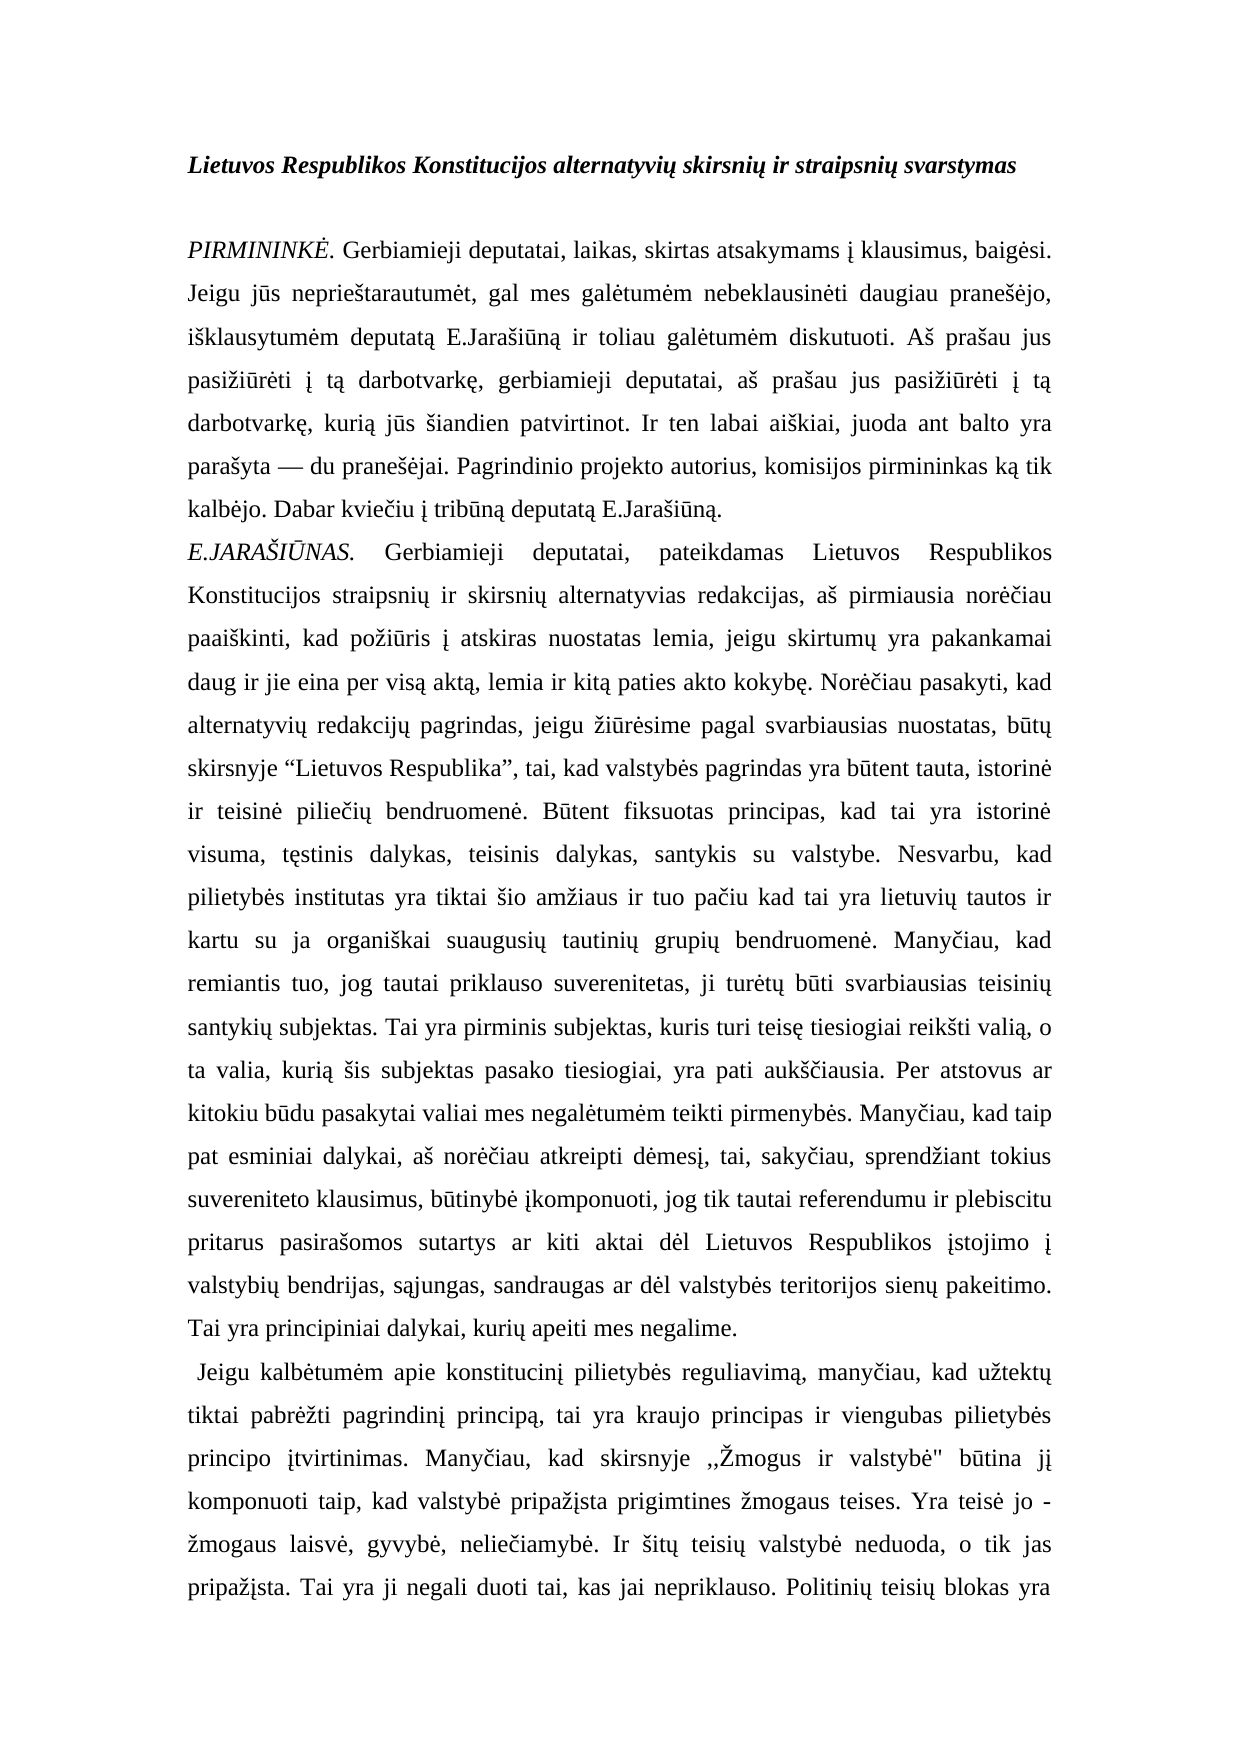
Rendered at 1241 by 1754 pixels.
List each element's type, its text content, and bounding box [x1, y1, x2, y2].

text PIRMININKĖ. Gerbiamieji deputatai, laikas, skirtas atsakymams į klausimus, baigėsi. Jeigu jūs neprieštarautumėt, gal mes galėtumėm nebeklausinėti daugiau pranešėjo, išklausytumėm deputatą E.Jarašiūną ir toliau galėtumėm diskutuoti. Aš prašau jus pasižiūrėti į tą darbotvarkę, gerbiamieji deputatai, aš prašau jus pasižiūrėti į tą darbotvarkę, kurią jūs šiandien patvirtinot. Ir ten labai aiškiai, juoda ant balto yra parašyta — du pranešėjai. Pagrindinio projekto autorius, komisijos pirmininkas ką tik kalbėjo. Dabar kviečiu į tribūną deputatą E.Jarašiūną. [187, 235, 1053, 523]
text Jeigu kalbėtumėm apie konstitucinį pilietybės reguliavimą, manyčiau, kad užtektų tiktai pabrėžti pagrindinį principą, tai yra kraujo principas ir viengubas pilietybės principo įtvirtinimas. Manyčiau, kad skirsnyje ,,Žmogus ir valstybė" būtina jį komponuoti taip, kad valstybė pripažįsta prigimtines žmogaus teises. Yra teisė jo - žmogaus laisvė, gyvybė, neliečiamybė. Ir šitų teisių valstybė neduoda, o tik jas pripažįsta. Tai yra ji negali duoti tai, kas jai nepriklauso. Politinių teisių blokas yra [187, 1357, 1053, 1601]
subtitle Lietuvos Respublikos Konstitucijos alternatyvių skirsnių ir straipsnių svarstymas [187, 150, 1053, 179]
text E.JARAŠIŪNAS. Gerbiamieji deputatai, pateikdamas Lietuvos Respublikos Konstitucijos straipsnių ir skirsnių alternatyvias redakcijas, aš pirmiausia norėčiau paaiškinti, kad požiūris į atskiras nuostatas lemia, jeigu skirtumų yra pakankamai daug ir jie eina per visą aktą, lemia ir kitą paties akto kokybę. Norėčiau pasakyti, kad alternatyvių redakcijų pagrindas, jeigu žiūrėsime pagal svarbiausias nuostatas, būtų skirsnyje “Lietuvos Respublika”, tai, kad valstybės pagrindas yra būtent tauta, istorinė ir teisinė piliečių bendruomenė. Būtent fiksuotas principas, kad tai yra istorinė visuma, tęstinis dalykas, teisinis dalykas, santykis su valstybe. Nesvarbu, kad pilietybės institutas yra tiktai šio amžiaus ir tuo pačiu kad tai yra lietuvių tautos ir kartu su ja organiškai suaugusių tautinių grupių bendruomenė. Manyčiau, kad remiantis tuo, jog tautai priklauso suverenitetas, ji turėtų būti svarbiausias teisinių santykių subjektas. Tai yra pirminis subjektas, kuris turi teisę tiesiogiai reikšti valią, o ta valia, kurią šis subjektas pasako tiesiogiai, yra pati aukščiausia. Per atstovus ar kitokiu būdu pasakytai valiai mes negalėtumėm teikti pirmenybės. Manyčiau, kad taip pat esminiai dalykai, aš norėčiau atkreipti dėmesį, tai, sakyčiau, sprendžiant tokius suvereniteto klausimus, būtinybė įkomponuoti, jog tik tautai referendumu ir plebiscitu pritarus pasirašomos sutartys ar kiti aktai dėl Lietuvos Respublikos įstojimo į valstybių bendrijas, sąjungas, sandraugas ar dėl valstybės teritorijos sienų pakeitimo. Tai yra principiniai dalykai, kurių apeiti mes negalime. [187, 537, 1053, 1342]
